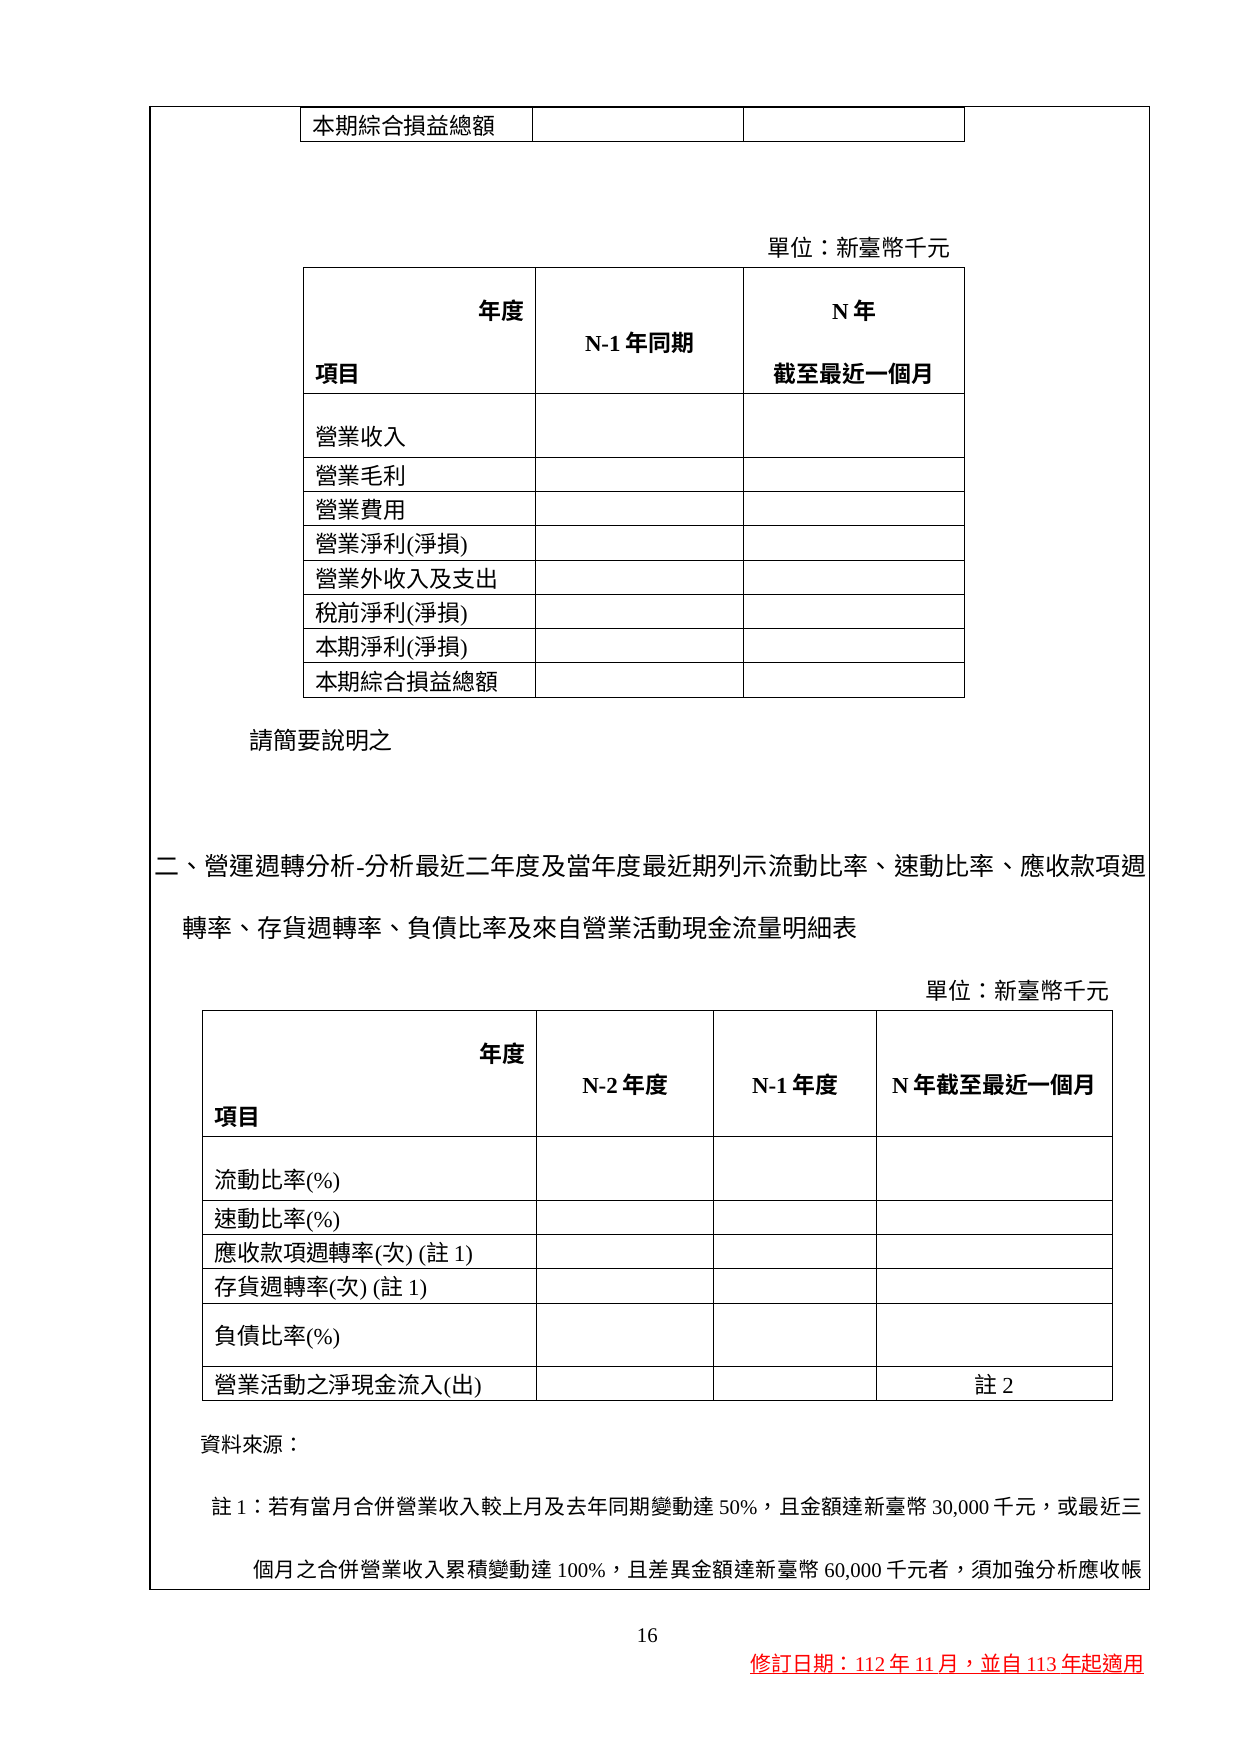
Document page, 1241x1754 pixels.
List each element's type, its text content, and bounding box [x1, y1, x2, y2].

table_cell [537, 1269, 713, 1302]
table_cell [533, 108, 743, 141]
table_cell [536, 458, 743, 491]
table_cell [744, 108, 964, 141]
table_cell [877, 1269, 1112, 1302]
table_header N-2年度 [537, 1011, 713, 1136]
table_cell [536, 561, 743, 594]
table_cell 單位：新臺幣千元 請簡要說明之 二、營運週轉分析-分析最近二年度及當年度最近期列示流動比率、速動比率、應收款項週轉率、存貨週轉率、負債比率及來自營業活動現金流量明細表 單位：新臺幣千元 資料來源： 註1：若有當月合併營業收入較上月及去年同期變動達50%，且金額達新臺幣30,000千元，或最近三個月之合併營業收入累積變動達100%，且差異金額達新臺幣60,000千元者，須加強分析應收帳 [151, 107, 1149, 1589]
table_cell 本期淨利(淨損) [304, 629, 535, 662]
table_cell 營業淨利(淨損) [304, 526, 535, 559]
table_cell 營業毛利 [304, 458, 535, 491]
table_cell [744, 629, 964, 662]
table_cell 營業費用 [304, 492, 535, 525]
table_cell [714, 1201, 876, 1234]
table_cell 存貨週轉率(次) (註1) [203, 1269, 536, 1302]
table_cell [537, 1367, 713, 1400]
table_cell [877, 1201, 1112, 1234]
table_cell [744, 526, 964, 559]
table_cell [877, 1304, 1112, 1366]
table_cell [744, 492, 964, 525]
table_cell 本期綜合損益總額 [304, 663, 535, 697]
table_cell [714, 1367, 876, 1400]
table_header N-1年度 [714, 1011, 876, 1136]
table_cell [537, 1304, 713, 1366]
table_cell 稅前淨利(淨損) [304, 595, 535, 628]
table_cell [536, 595, 743, 628]
table_cell 營業收入 [304, 394, 535, 457]
table_cell [537, 1201, 713, 1234]
table_cell [536, 492, 743, 525]
table_cell [537, 1235, 713, 1268]
table_cell [744, 595, 964, 628]
table_cell 本期綜合損益總額 [301, 108, 532, 141]
table_cell 註2 [877, 1367, 1112, 1400]
table_header N年 截至最近一個月 [744, 268, 964, 393]
table_header 年度 項目 [203, 1011, 536, 1136]
table_cell [744, 561, 964, 594]
table_cell [714, 1304, 876, 1366]
table_cell 應收款項週轉率(次) (註1) [203, 1235, 536, 1268]
table_cell 負債比率(%) [203, 1304, 536, 1366]
table_cell 營業活動之淨現金流入(出) [203, 1367, 536, 1400]
table_cell [744, 458, 964, 491]
table_cell 速動比率(%) [203, 1201, 536, 1234]
table_cell 流動比率(%) [203, 1137, 536, 1200]
table_cell [536, 526, 743, 559]
table_cell [537, 1137, 713, 1200]
table_header N年截至最近一個月 [877, 1011, 1112, 1136]
table_cell [877, 1137, 1112, 1200]
table_cell [714, 1137, 876, 1200]
table_cell [536, 663, 743, 697]
table_cell [744, 663, 964, 697]
table_header N-1年同期 [536, 268, 743, 393]
table_header 年度 項目 [304, 268, 535, 393]
table_cell [714, 1269, 876, 1302]
table_cell 營業外收入及支出 [304, 561, 535, 594]
table_cell [877, 1235, 1112, 1268]
table_cell [744, 394, 964, 457]
table_cell [536, 394, 743, 457]
table_cell [536, 629, 743, 662]
table_cell [714, 1235, 876, 1268]
